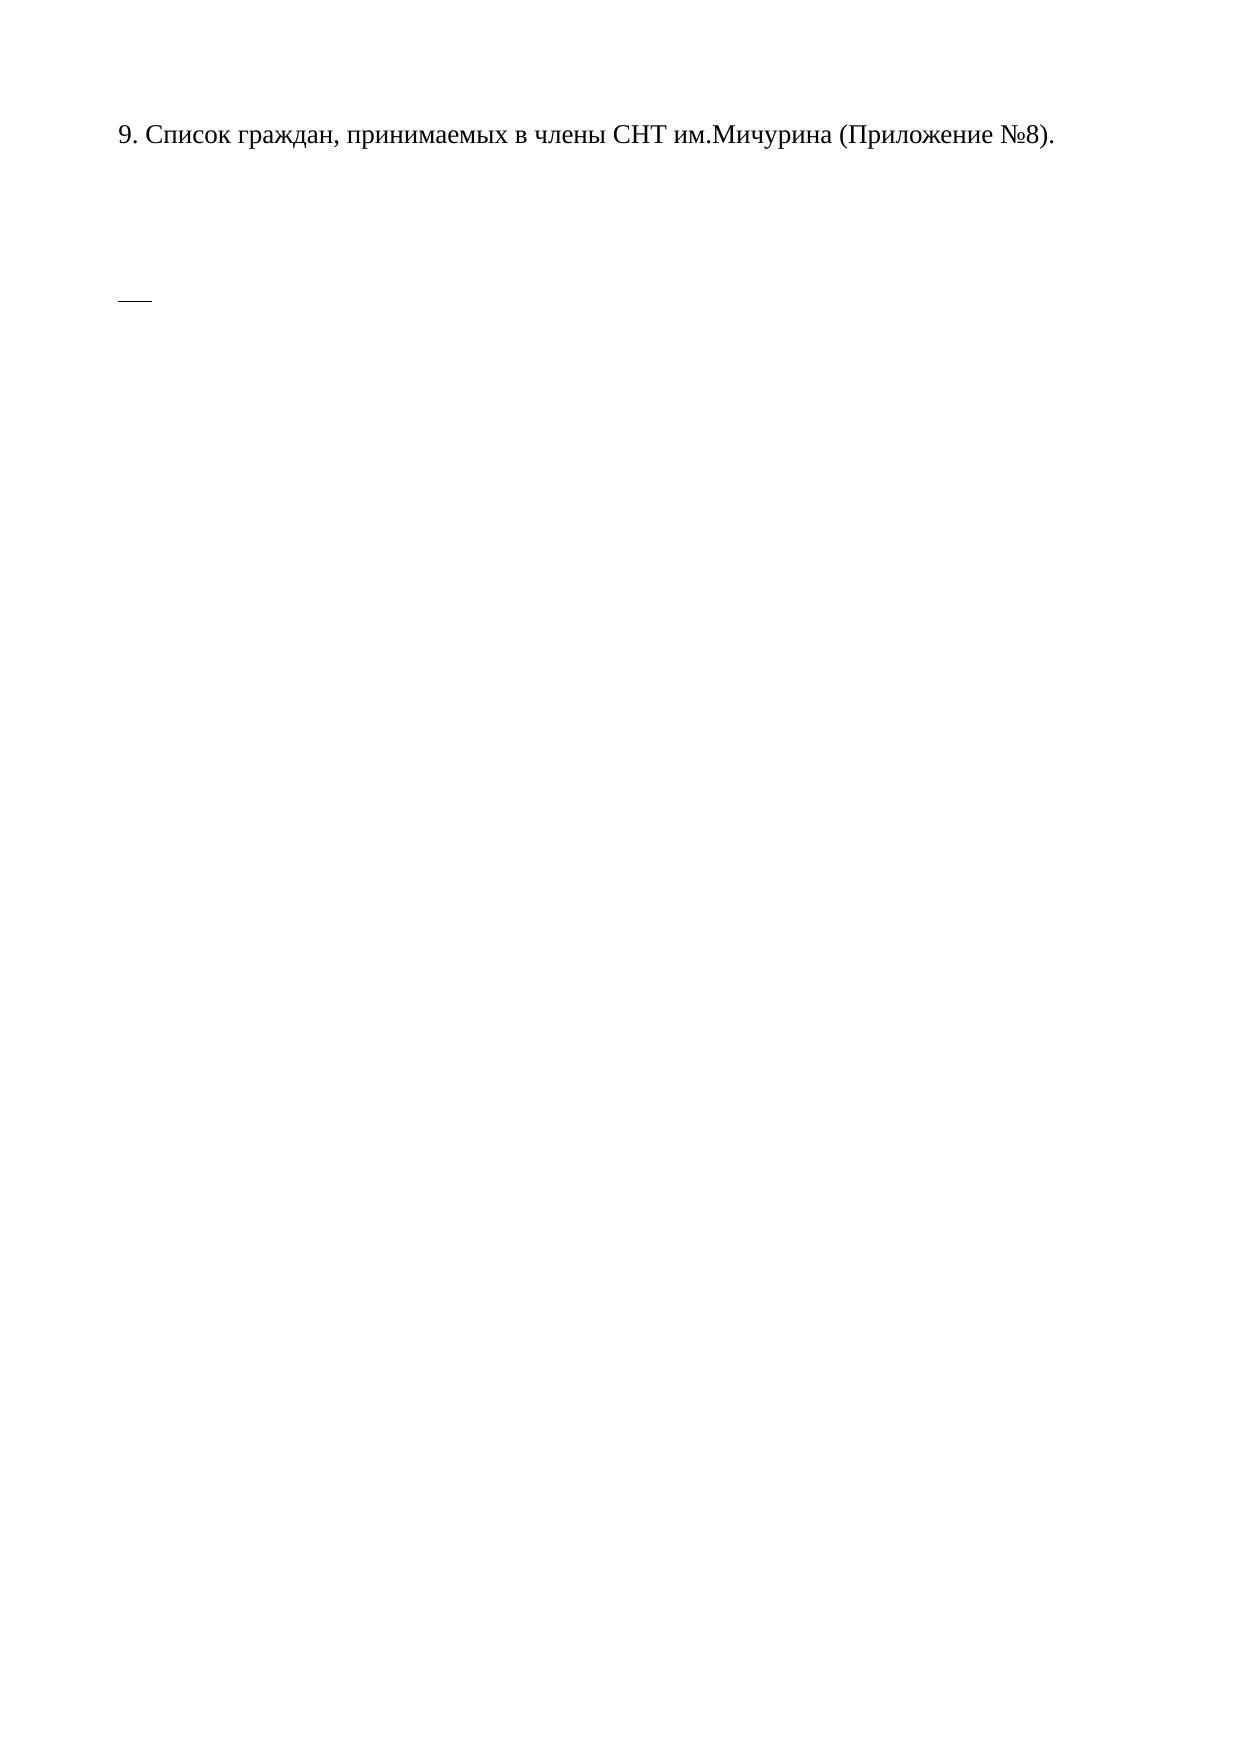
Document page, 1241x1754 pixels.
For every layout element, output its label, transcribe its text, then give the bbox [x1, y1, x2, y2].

text 9. Список граждан, принимаемых в члены СНТ им.Мичурина (Приложение №8). [118, 118, 1122, 149]
